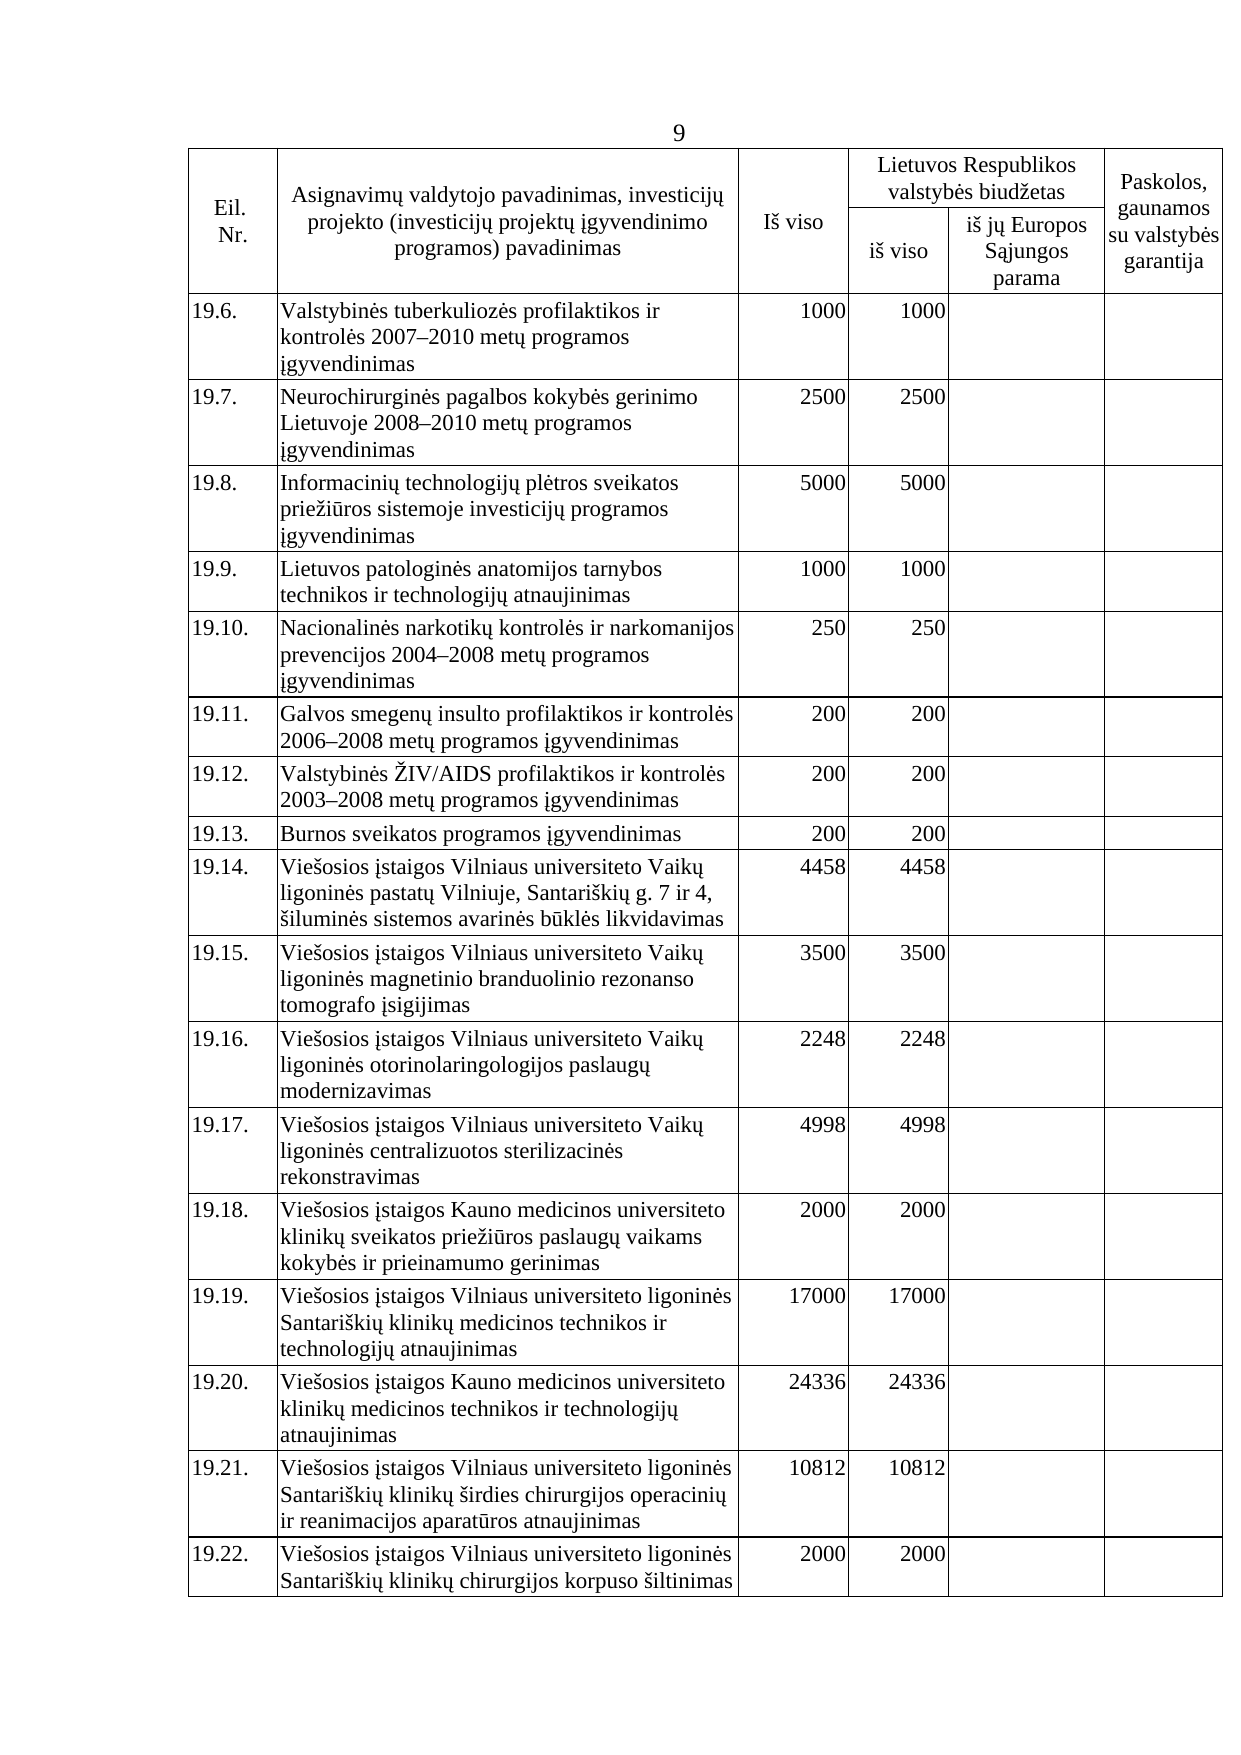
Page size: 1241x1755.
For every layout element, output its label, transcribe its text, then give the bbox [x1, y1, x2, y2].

table_cell [1105, 850, 1222, 935]
table_cell 2000 [739, 1538, 848, 1596]
table_cell 19.20. [189, 1366, 277, 1450]
table_cell [1105, 936, 1222, 1021]
table_cell 3500 [849, 936, 948, 1021]
table_cell 200 [849, 757, 948, 816]
table_cell iš viso [849, 208, 948, 293]
table_cell [949, 1451, 1104, 1536]
table_cell 1000 [849, 552, 948, 611]
table_cell 3500 [739, 936, 848, 1021]
table_cell [1105, 1022, 1222, 1107]
table_cell [1105, 1194, 1222, 1278]
table_cell Viešosios įstaigos Vilniaus universiteto ligoninės Santariškių klinikų širdies chirurgijos operacinių ir reanimacijos aparatūros atnaujinimas [278, 1451, 738, 1536]
table_cell iš jų Europos Sąjungos parama [949, 208, 1104, 293]
table_cell [1105, 1538, 1222, 1596]
table_cell 19.14. [189, 850, 277, 935]
table_cell 19.17. [189, 1108, 277, 1193]
table_header Asignavimų valdytojo pavadinimas, investicijų projekto (investicijų projektų įgyvendinimo programos) pavadinimas [278, 149, 738, 293]
table_cell 19.11. [189, 698, 277, 756]
table_cell 2000 [739, 1194, 848, 1278]
table_cell 19.19. [189, 1280, 277, 1364]
table_cell 200 [739, 698, 848, 756]
table_cell 5000 [739, 466, 848, 551]
table_cell Viešosios įstaigos Vilniaus universiteto Vaikų ligoninės magnetinio branduolinio rezonanso tomografo įsigijimas [278, 936, 738, 1021]
table_cell 250 [739, 612, 848, 696]
table_cell Burnos sveikatos programos įgyvendinimas [278, 817, 738, 849]
table_header Lietuvos Respublikos valstybės biudžetas [849, 149, 1104, 207]
table_cell [949, 1366, 1104, 1450]
table_cell 1000 [739, 294, 848, 379]
table_cell [949, 380, 1104, 465]
table_cell [1105, 466, 1222, 551]
table_cell 19.7. [189, 380, 277, 465]
table_cell [949, 757, 1104, 816]
table_cell 19.15. [189, 936, 277, 1021]
table_cell 17000 [849, 1280, 948, 1364]
table_cell 4458 [739, 850, 848, 935]
table_cell Valstybinės ŽIV/AIDS profilaktikos ir kontrolės 2003–2008 metų programos įgyvendinimas [278, 757, 738, 816]
table_cell [949, 1108, 1104, 1193]
table_header Eil. Nr. [189, 149, 277, 293]
table_cell [1105, 1108, 1222, 1193]
table_cell [949, 1538, 1104, 1596]
table_cell Viešosios įstaigos Kauno medicinos universiteto klinikų medicinos technikos ir technologijų atnaujinimas [278, 1366, 738, 1450]
table_cell 19.10. [189, 612, 277, 696]
table_cell 200 [739, 757, 848, 816]
table_cell [949, 294, 1104, 379]
table_cell 19.22. [189, 1538, 277, 1596]
table_cell [949, 698, 1104, 756]
table_cell 24336 [849, 1366, 948, 1450]
table_cell 19.9. [189, 552, 277, 611]
table_cell Galvos smegenų insulto profilaktikos ir kontrolės 2006–2008 metų programos įgyvendinimas [278, 698, 738, 756]
table_cell 19.6. [189, 294, 277, 379]
table_cell 17000 [739, 1280, 848, 1364]
table_cell [949, 817, 1104, 849]
table_cell 1000 [849, 294, 948, 379]
table_cell Viešosios įstaigos Vilniaus universiteto Vaikų ligoninės otorinolaringologijos paslaugų modernizavimas [278, 1022, 738, 1107]
table_cell 19.8. [189, 466, 277, 551]
table_cell [1105, 757, 1222, 816]
table_cell [949, 466, 1104, 551]
table_cell Viešosios įstaigos Vilniaus universiteto Vaikų ligoninės centralizuotos sterilizacinės rekonstravimas [278, 1108, 738, 1193]
table_cell 19.12. [189, 757, 277, 816]
table_cell 10812 [849, 1451, 948, 1536]
table_cell 24336 [739, 1366, 848, 1450]
table_cell Viešosios įstaigos Vilniaus universiteto ligoninės Santariškių klinikų medicinos technikos ir technologijų atnaujinimas [278, 1280, 738, 1364]
table_cell 2248 [849, 1022, 948, 1107]
table_cell 4998 [849, 1108, 948, 1193]
table_cell 250 [849, 612, 948, 696]
table_cell [1105, 552, 1222, 611]
table_cell 2500 [849, 380, 948, 465]
table_cell 200 [849, 817, 948, 849]
table_cell [949, 1022, 1104, 1107]
table_cell 2000 [849, 1538, 948, 1596]
table_cell [949, 1194, 1104, 1278]
table_cell 5000 [849, 466, 948, 551]
table_cell 200 [739, 817, 848, 849]
table_cell 2500 [739, 380, 848, 465]
table_cell [1105, 698, 1222, 756]
table_header Iš viso [739, 149, 848, 293]
table_cell 2000 [849, 1194, 948, 1278]
table_cell [1105, 1280, 1222, 1364]
table_cell Viešosios įstaigos Kauno medicinos universiteto klinikų sveikatos priežiūros paslaugų vaikams kokybės ir prieinamumo gerinimas [278, 1194, 738, 1278]
table_cell [1105, 817, 1222, 849]
table_cell Nacionalinės narkotikų kontrolės ir narkomanijos prevencijos 2004–2008 metų programos įgyvendinimas [278, 612, 738, 696]
table_cell 2248 [739, 1022, 848, 1107]
table_cell 1000 [739, 552, 848, 611]
table_cell [1105, 380, 1222, 465]
table_cell [1105, 294, 1222, 379]
table_cell 19.21. [189, 1451, 277, 1536]
table_cell 19.16. [189, 1022, 277, 1107]
table_cell [949, 936, 1104, 1021]
table_cell 200 [849, 698, 948, 756]
table_cell Lietuvos patologinės anatomijos tarnybos technikos ir technologijų atnaujinimas [278, 552, 738, 611]
table_cell 10812 [739, 1451, 848, 1536]
table_cell [1105, 1451, 1222, 1536]
table_cell Informacinių technologijų plėtros sveikatos priežiūros sistemoje investicijų programos įgyvendinimas [278, 466, 738, 551]
table_cell [1105, 1366, 1222, 1450]
table_cell [949, 1280, 1104, 1364]
table_cell Neurochirurginės pagalbos kokybės gerinimo Lietuvoje 2008–2010 metų programos įgyvendinimas [278, 380, 738, 465]
table_cell 19.18. [189, 1194, 277, 1278]
table_cell [1105, 612, 1222, 696]
table_header Paskolos, gaunamos su valstybės garantija [1105, 149, 1222, 293]
table_cell [949, 552, 1104, 611]
table_cell Viešosios įstaigos Vilniaus universiteto ligoninės Santariškių klinikų chirurgijos korpuso šiltinimas [278, 1538, 738, 1596]
table_cell [949, 612, 1104, 696]
table_cell Viešosios įstaigos Vilniaus universiteto Vaikų ligoninės pastatų Vilniuje, Santariškių g. 7 ir 4, šiluminės sistemos avarinės būklės likvidavimas [278, 850, 738, 935]
table_cell 4998 [739, 1108, 848, 1193]
table_cell [949, 850, 1104, 935]
table_cell 4458 [849, 850, 948, 935]
table_cell Valstybinės tuberkuliozės profilaktikos ir kontrolės 2007–2010 metų programos įgyvendinimas [278, 294, 738, 379]
table_cell 19.13. [189, 817, 277, 849]
